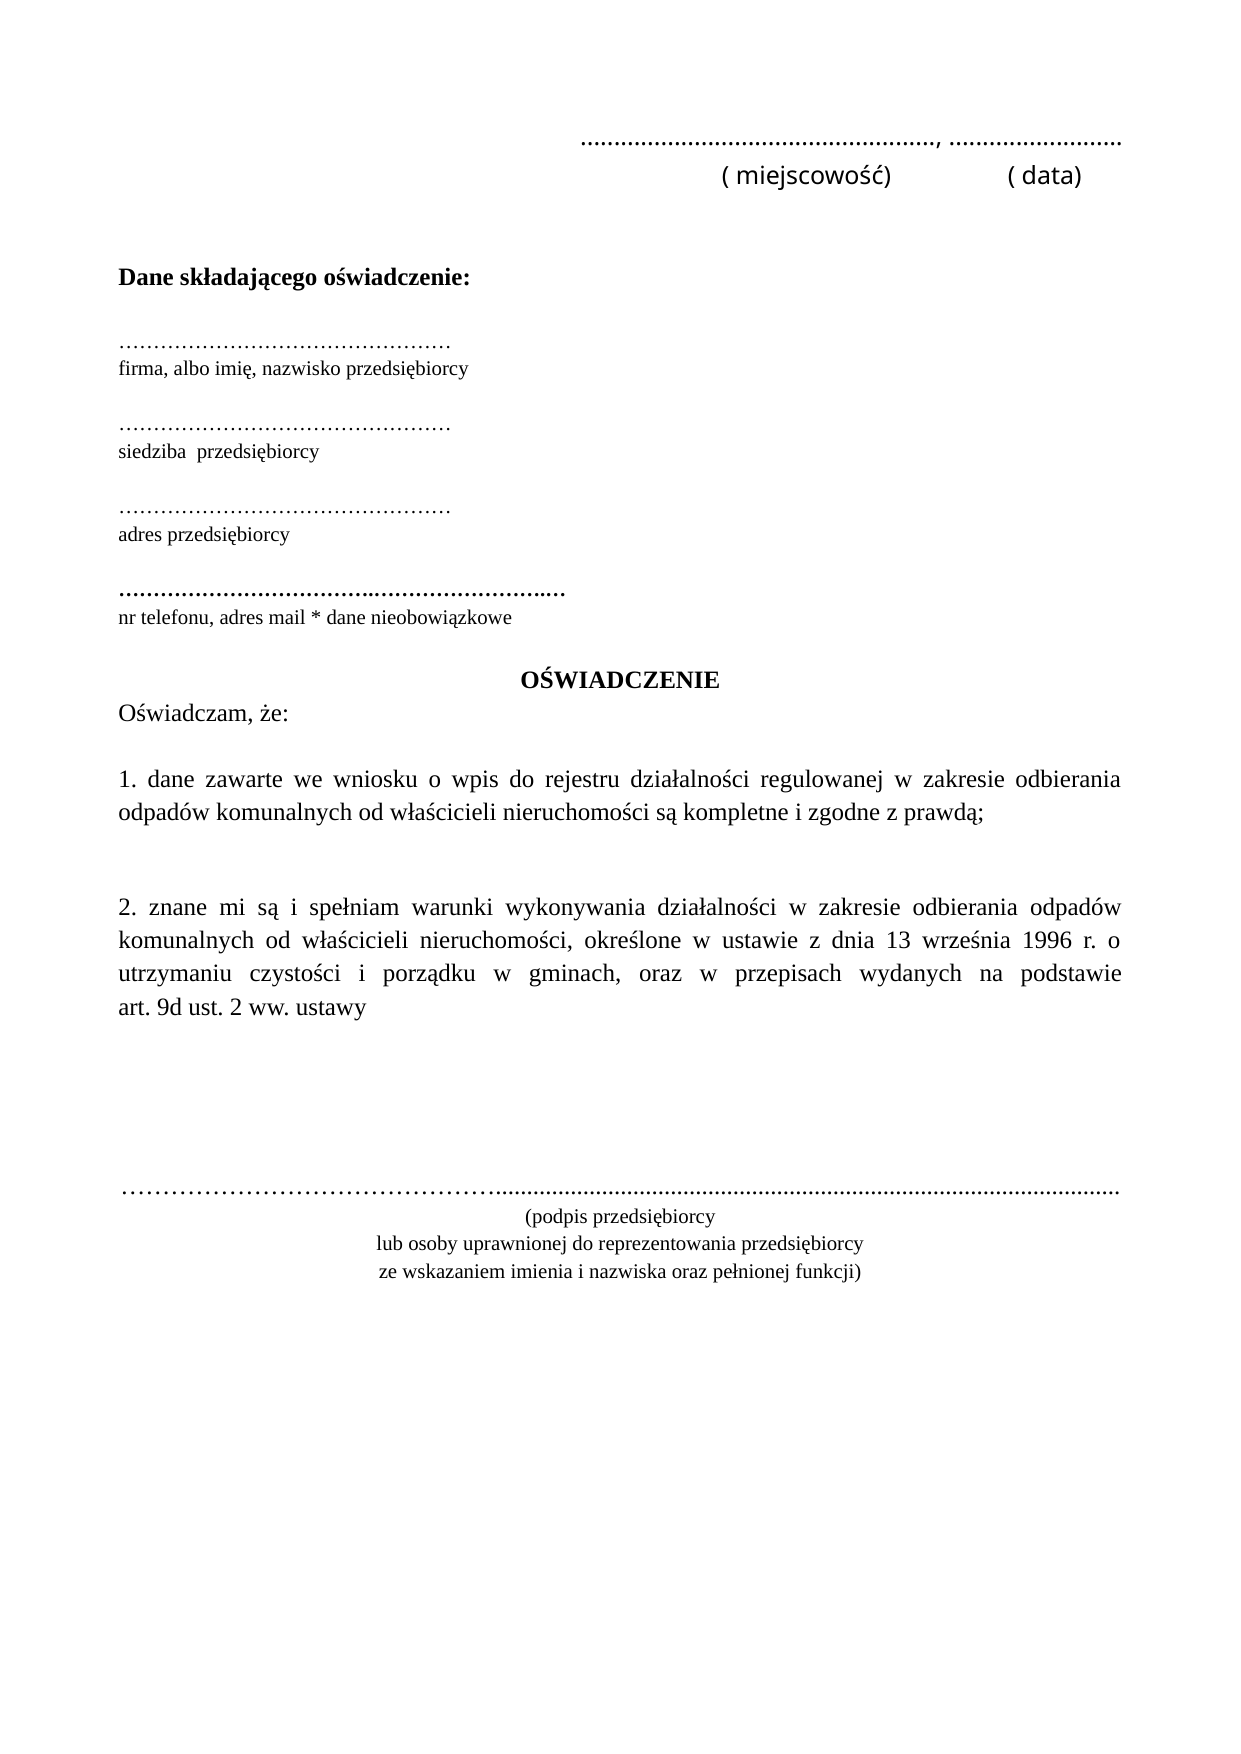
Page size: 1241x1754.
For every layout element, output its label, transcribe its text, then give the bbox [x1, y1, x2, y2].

text ....................................................., .......................… [118, 118, 1122, 152]
text nr telefonu, adres mail * dane nieobowiązkowe [118, 604, 1122, 629]
text lub osoby uprawnionej do reprezentowania przedsiębiorcy [118, 1231, 1122, 1255]
text 2. znane mi są i spełniam warunki wykonywania działalności w zakresie odbierania odpadów komunalnych od właścicieli nieruchomości, określone w ustawie z dnia 13 września 1996 r. o utrzymaniu czystości i porządku w gminach, oraz w przepisach wydanych na podstawie art. 9d ust. 2 ww. ustawy [118, 892, 1122, 1020]
text siedziba przedsiębiorcy [118, 439, 1122, 463]
text Dane składającego oświadczenie: [118, 262, 1122, 291]
text ze wskazaniem imienia i nazwiska oraz pełnionej funkcji) [118, 1259, 1122, 1283]
text ………………………………………… [118, 494, 1122, 518]
text 1. dane zawarte we wniosku o wpis do rejestru działalności regulowanej w zakresie odbierania odpadów komunalnych od właścicieli nieruchomości są kompletne i zgodne z prawdą; [118, 764, 1122, 826]
text ………………………………………… [118, 328, 1122, 353]
text firma, albo imię, nazwisko przedsiębiorcy [118, 356, 1122, 380]
text ………………………………………....................................................................................................(podpis przedsiębiorcy [118, 1171, 1122, 1228]
text ……………………………….…………………….… [118, 577, 1122, 601]
text ( miejscowość) ( data) [118, 157, 1122, 191]
text adres przedsiębiorcy [118, 522, 1122, 546]
text Oświadczam, że: [118, 698, 1122, 727]
text ………………………………………… [118, 411, 1122, 435]
text OŚWIADCZENIE [118, 665, 1122, 694]
